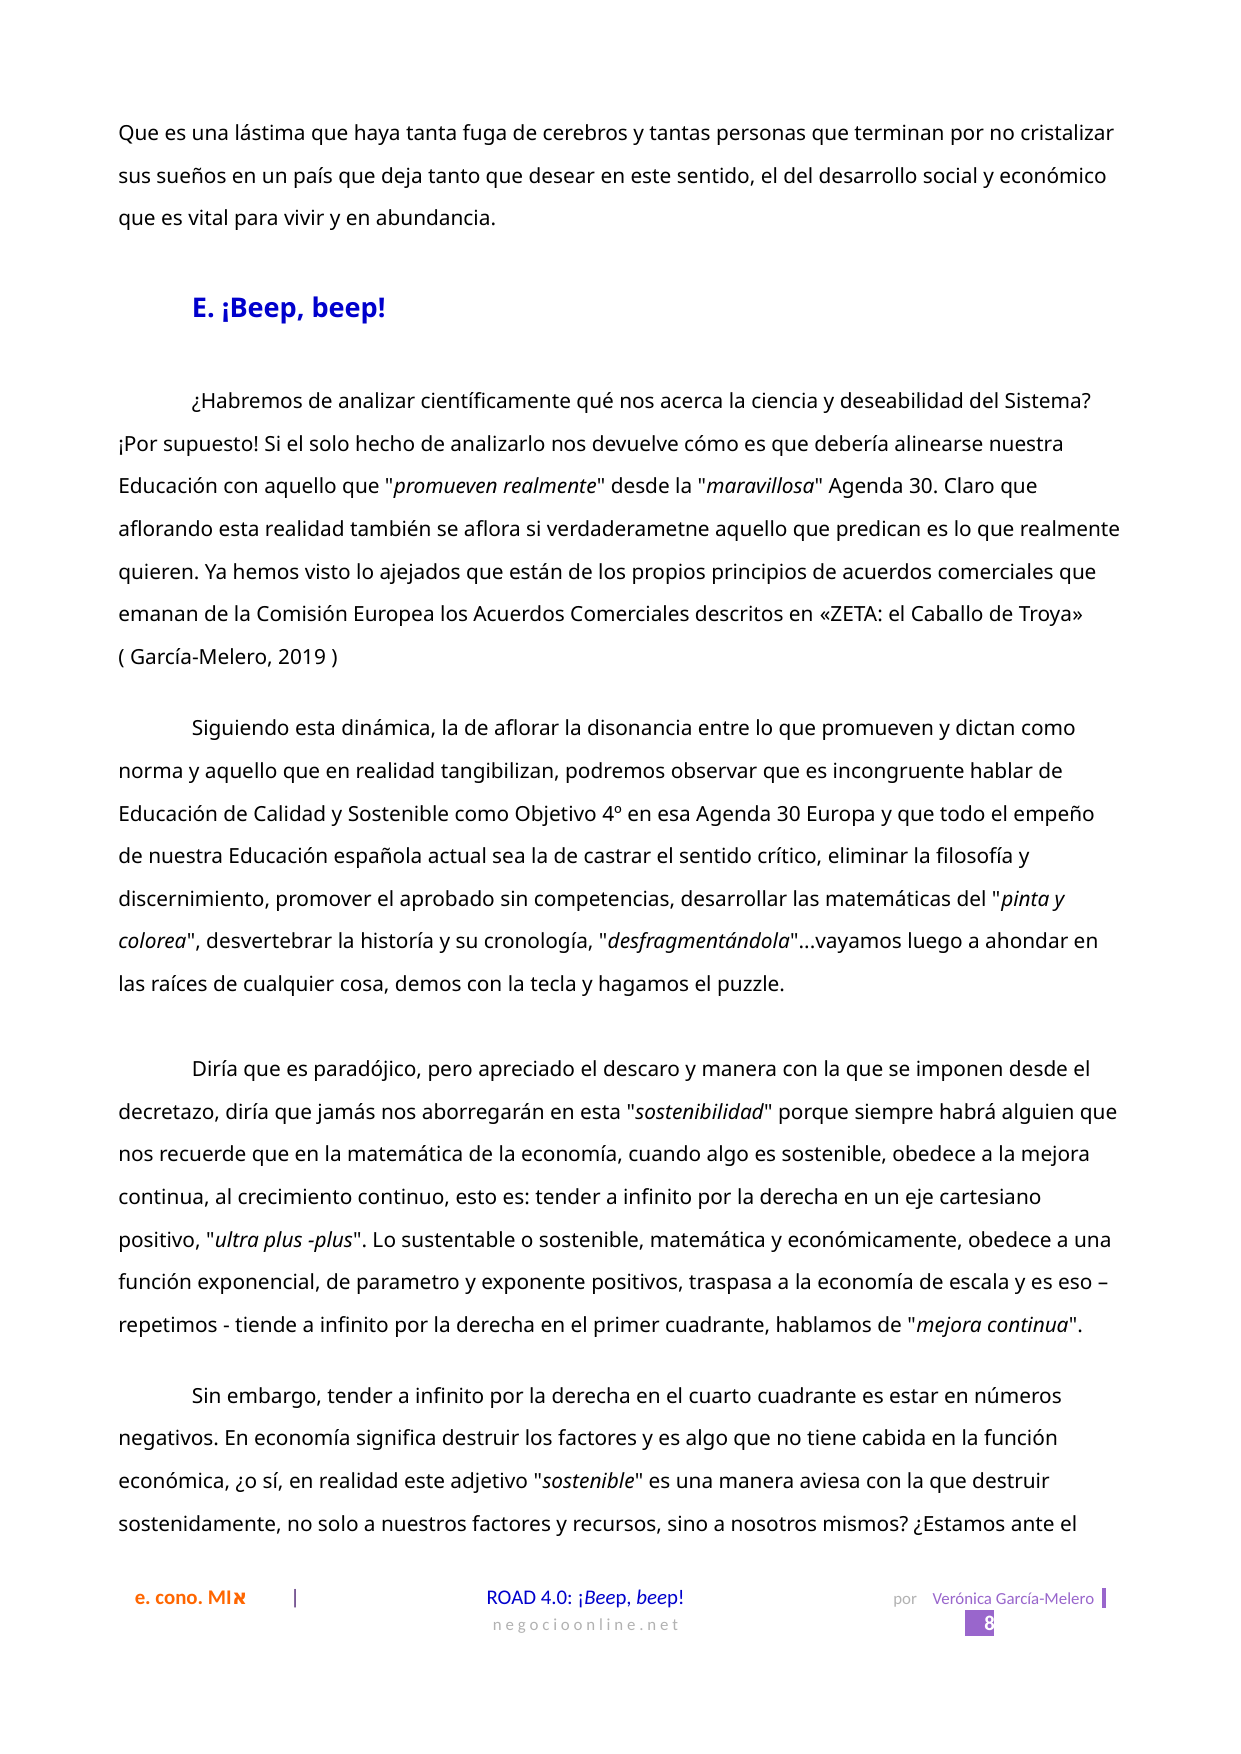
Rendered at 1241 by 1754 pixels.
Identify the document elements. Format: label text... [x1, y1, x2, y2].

text ¿Habremos de analizar científicamente qué nos acerca la ciencia y deseabilidad del Sistema? ¡Por supuesto! Si el solo hecho de analizarlo nos devuelve cómo es que debería alinearse nuestra Educación con aquello que "promueven realmente" desde la "maravillosa" Agenda 30. Claro que aflorando esta realidad también se aflora si verdaderametne aquello que predican es lo que realmente quieren. Ya hemos visto lo ajejados que están de los propios principios de acuerdos comerciales que emanan de la Comisión Europea los Acuerdos Comerciales descritos en «ZETA: el Caballo de Troya» ( García-Melero, 2019 ) [118, 386, 1122, 671]
text E. ¡Beep, beep! [118, 288, 1122, 325]
text Siguiendo esta dinámica, la de aflorar la disonancia entre lo que promueven y dictan como norma y aquello que en realidad tangibilizan, podremos observar que es incongruente hablar de Educación de Calidad y Sostenible como Objetivo 4º en esa Agenda 30 Europa y que todo el empeño de nuestra Educación española actual sea la de castrar el sentido crítico, eliminar la filosofía y discernimiento, promover el aprobado sin competencias, desarrollar las matemáticas del "pinta y colorea", desvertebrar la historía y su cronología, "desfragmentándola"...vayamos luego a ahondar en las raíces de cualquier cosa, demos con la tecla y hagamos el puzzle. [118, 713, 1122, 997]
text Diría que es paradójico, pero apreciado el descaro y manera con la que se imponen desde el decretazo, diría que jamás nos aborregarán en esta "sostenibilidad" porque siempre habrá alguien que nos recuerde que en la matemática de la economía, cuando algo es sostenible, obedece a la mejora continua, al crecimiento continuo, esto es: tender a infinito por la derecha en un eje cartesiano positivo, "ultra plus -plus". Lo sustentable o sostenible, matemática y económicamente, obedece a una función exponencial, de parametro y exponente positivos, traspasa a la economía de escala y es eso – repetimos - tiende a infinito por la derecha en el primer cuadrante, hablamos de "mejora continua". [118, 1054, 1122, 1338]
text Que es una lástima que haya tanta fuga de cerebros y tantas personas que terminan por no cristalizar sus sueños en un país que deja tanto que desear en este sentido, el del desarrollo social y económico que es vital para vivir y en abundancia. [118, 118, 1122, 232]
text Sin embargo, tender a infinito por la derecha en el cuarto cuadrante es estar en números negativos. En economía significa destruir los factores y es algo que no tiene cabida en la función económica, ¿o sí, en realidad este adjetivo "sostenible" es una manera aviesa con la que destruir sostenidamente, no solo a nuestros factores y recursos, sino a nosotros mismos? ¿Estamos ante el [118, 1381, 1122, 1537]
